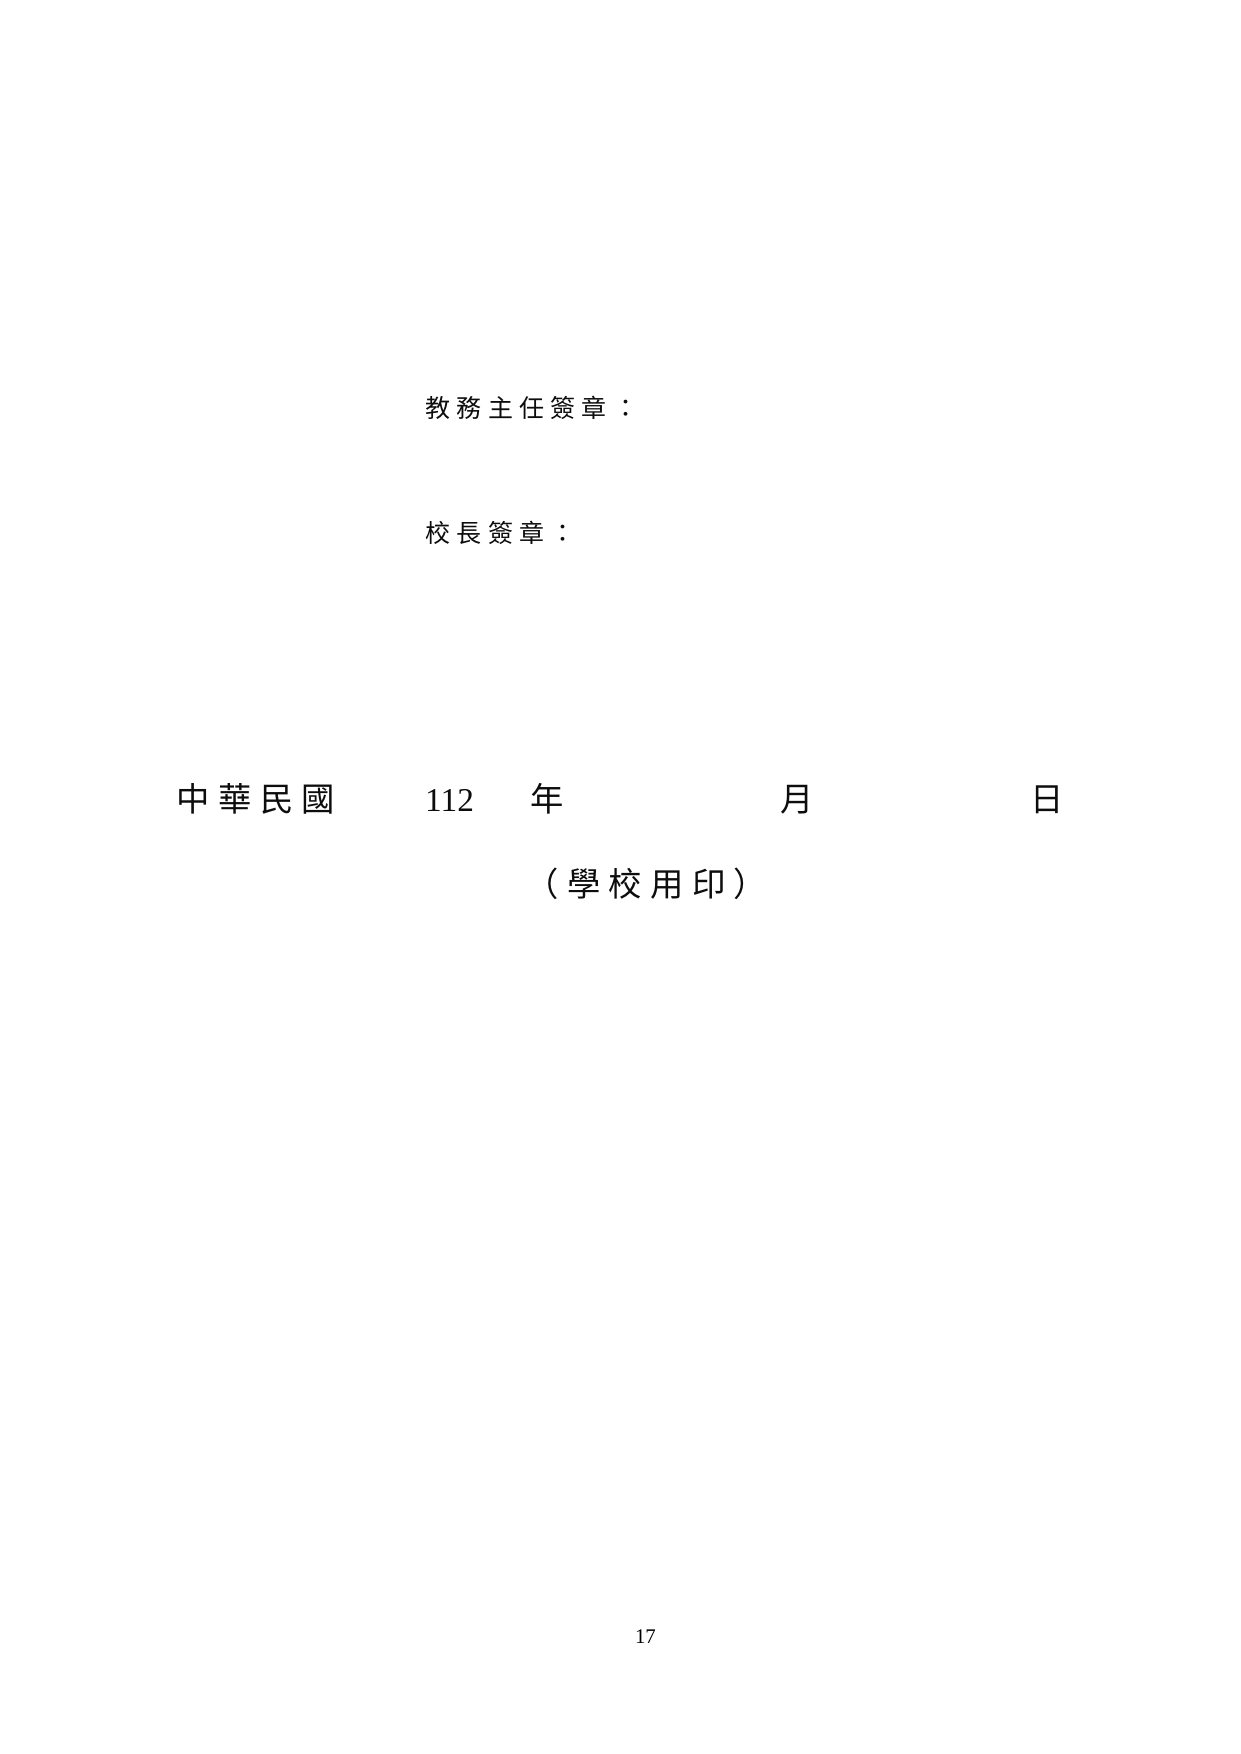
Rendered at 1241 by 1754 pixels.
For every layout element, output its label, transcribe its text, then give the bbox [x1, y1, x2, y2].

text 教務主任簽章： [170, 365, 1120, 427]
text 校長簽章： [170, 490, 1120, 552]
text 中華民國 112 年 月 日 [120, 715, 1120, 840]
text （學校用印） [170, 840, 1120, 902]
